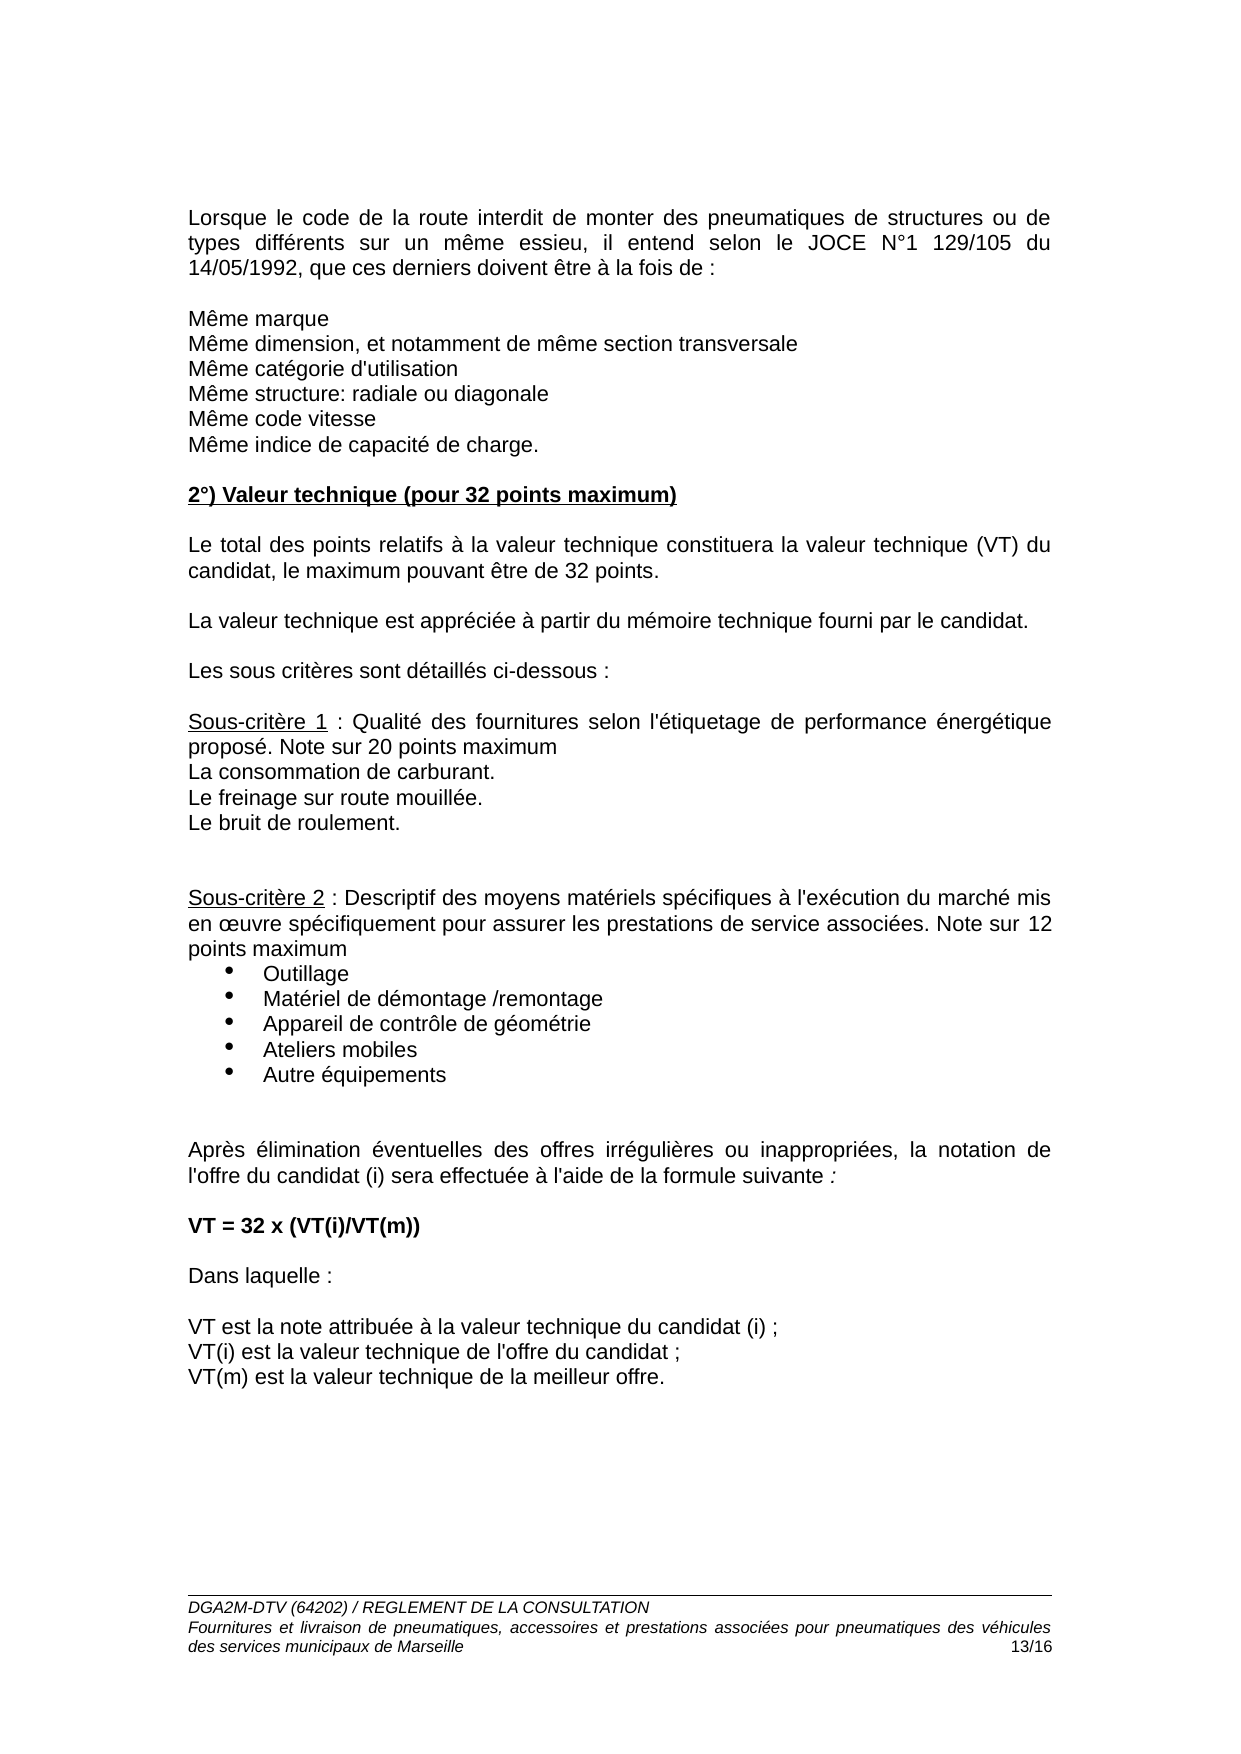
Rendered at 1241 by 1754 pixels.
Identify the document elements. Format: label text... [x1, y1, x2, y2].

text Même dimension, et notamment de même section transversale [188, 331, 1052, 356]
list Appareil de contrôle de géométrie [225, 1011, 1052, 1036]
text VT(i) est la valeur technique de l'offre du candidat ; [188, 1339, 1052, 1364]
text Lorsque le code de la route interdit de monter des pneumatiques de structures ou de types différents sur un même essieu, il entend selon le JOCE N°1 129/105 du 14/05/1992, que ces derniers doivent être à la fois de : [188, 204, 1052, 280]
text VT = 32 x (VT(i)/VT(m)) [188, 1188, 1052, 1238]
text Même marque [188, 305, 1052, 331]
text Le freinage sur route mouillée. [188, 784, 1052, 809]
list Outillage [225, 961, 1052, 986]
text Sous-critère 2 : Descriptif des moyens matériels spécifiques à l'exécution du marché mis en œuvre spécifiquement pour assurer les prestations de service associées. Note sur 12 points maximum [188, 885, 1052, 961]
text La valeur technique est appréciée à partir du mémoire technique fourni par le candidat. [188, 608, 1052, 633]
text 2°) Valeur technique (pour 32 points maximum) [188, 482, 1052, 507]
text Même catégorie d'utilisation [188, 356, 1052, 381]
text Même indice de capacité de charge. [188, 431, 1052, 457]
text Même code vitesse [188, 406, 1052, 431]
text VT(m) est la valeur technique de la meilleur offre. [188, 1364, 1052, 1389]
text Les sous critères sont détaillés ci-dessous : [188, 658, 1052, 683]
list Ateliers mobiles [225, 1036, 1052, 1062]
text Sous-critère 1 : Qualité des fournitures selon l'étiquetage de performance énergétique proposé. Note sur 20 points maximum [188, 709, 1052, 759]
text Dans laquelle : [188, 1263, 1052, 1288]
text La consommation de carburant. [188, 759, 1052, 784]
list Matériel de démontage /remontage [225, 986, 1052, 1011]
text Après élimination éventuelles des offres irrégulières ou inappropriées, la notation de l'offre du candidat (i) sera effectuée à l'aide de la formule suivante : [188, 1137, 1052, 1188]
text Même structure: radiale ou diagonale [188, 381, 1052, 406]
text Le total des points relatifs à la valeur technique constituera la valeur technique (VT) du candidat, le maximum pouvant être de 32 points. [188, 532, 1052, 583]
text VT est la note attribuée à la valeur technique du candidat (i) ; [188, 1314, 1052, 1339]
list Autre équipements [225, 1062, 1052, 1087]
text Le bruit de roulement. [188, 809, 1052, 835]
